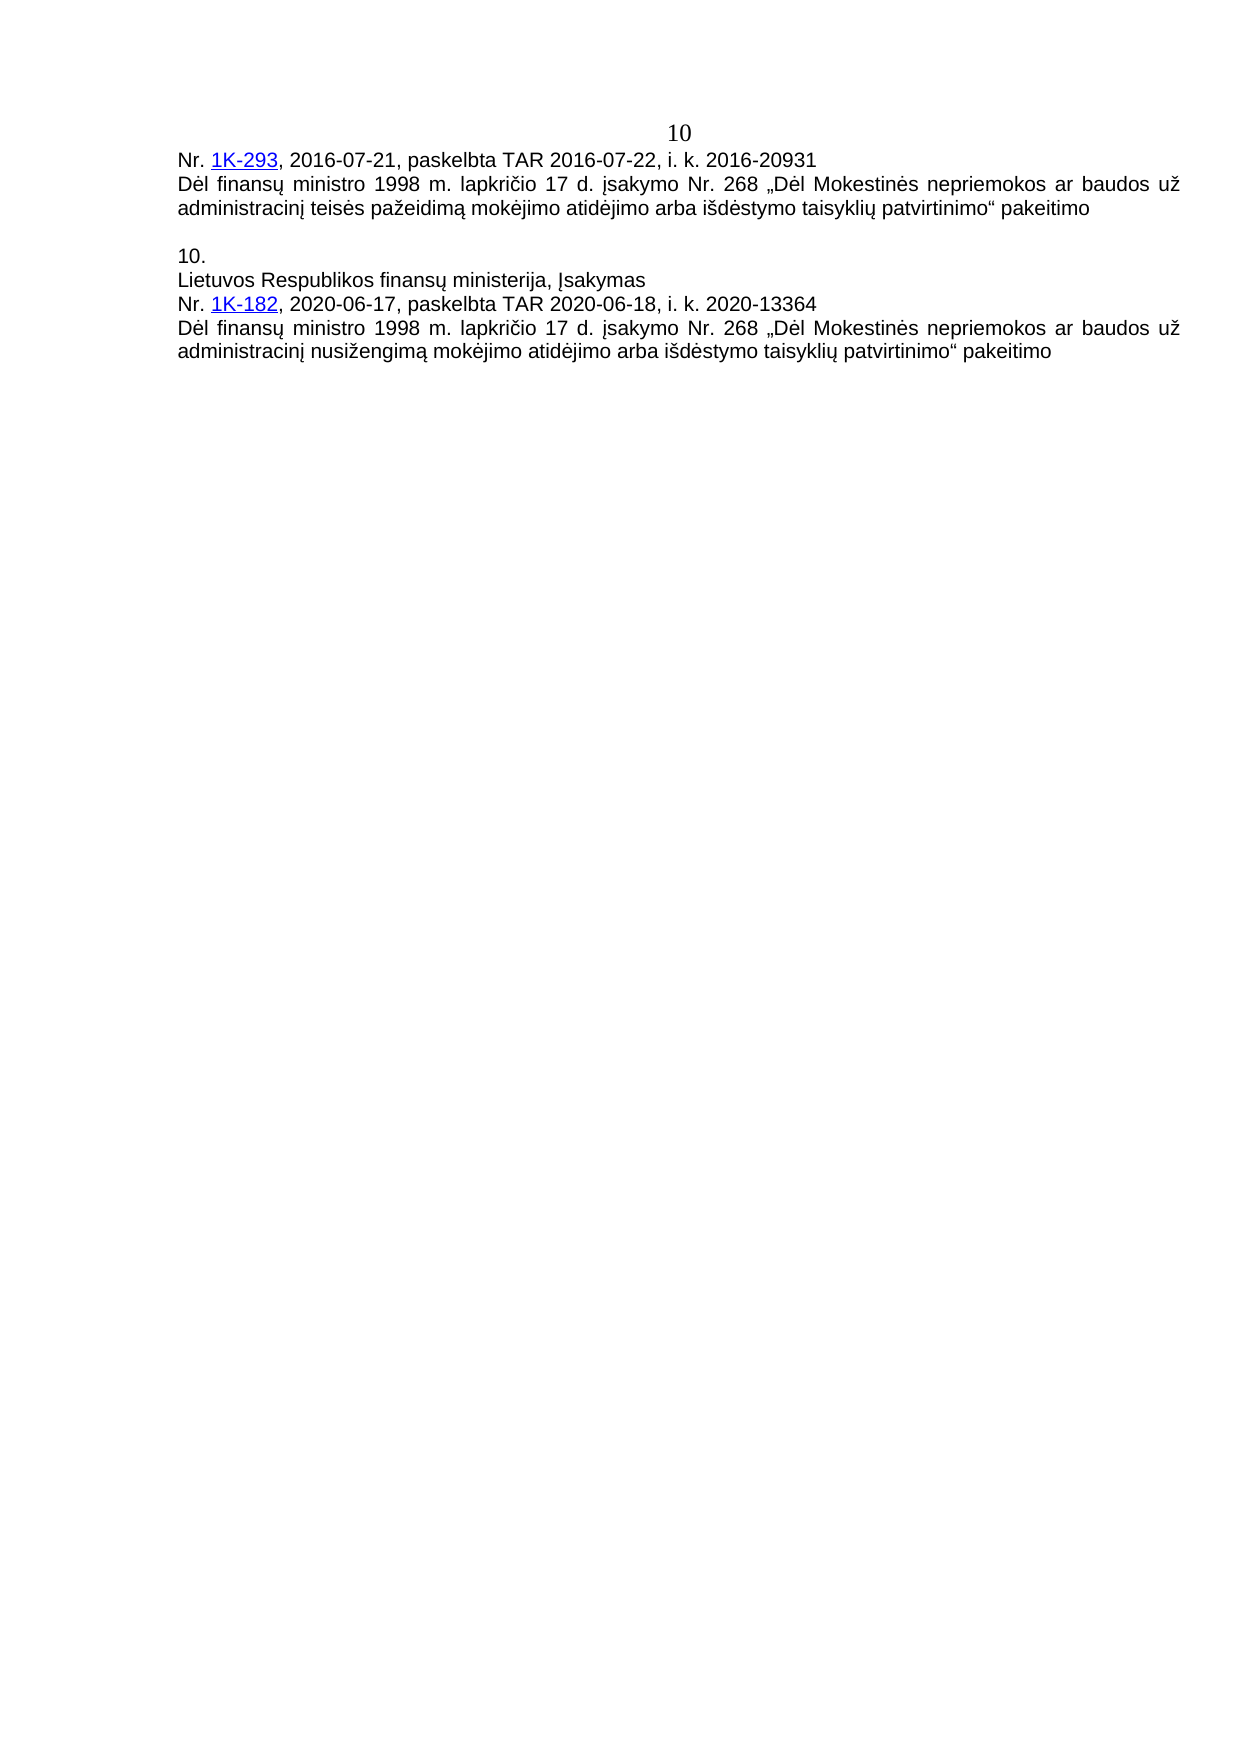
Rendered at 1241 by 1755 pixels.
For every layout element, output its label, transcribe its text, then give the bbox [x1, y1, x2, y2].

text 10. [177, 243, 1181, 267]
text Lietuvos Respublikos finansų ministerija, Įsakymas [177, 267, 1181, 291]
text Nr. 1K-182, 2020-06-17, paskelbta TAR 2020-06-18, i. k. 2020-13364 [177, 291, 1181, 315]
text Dėl finansų ministro 1998 m. lapkričio 17 d. įsakymo Nr. 268 „Dėl Mokestinės nepriemokos ar baudos už administracinį teisės pažeidimą mokėjimo atidėjimo arba išdėstymo taisyklių patvirtinimo“ pakeitimo [177, 172, 1181, 219]
text Dėl finansų ministro 1998 m. lapkričio 17 d. įsakymo Nr. 268 „Dėl Mokestinės nepriemokos ar baudos už administracinį nusižengimą mokėjimo atidėjimo arba išdėstymo taisyklių patvirtinimo“ pakeitimo [177, 315, 1181, 363]
text Nr. 1K-293, 2016-07-21, paskelbta TAR 2016-07-22, i. k. 2016-20931 [177, 148, 1181, 172]
